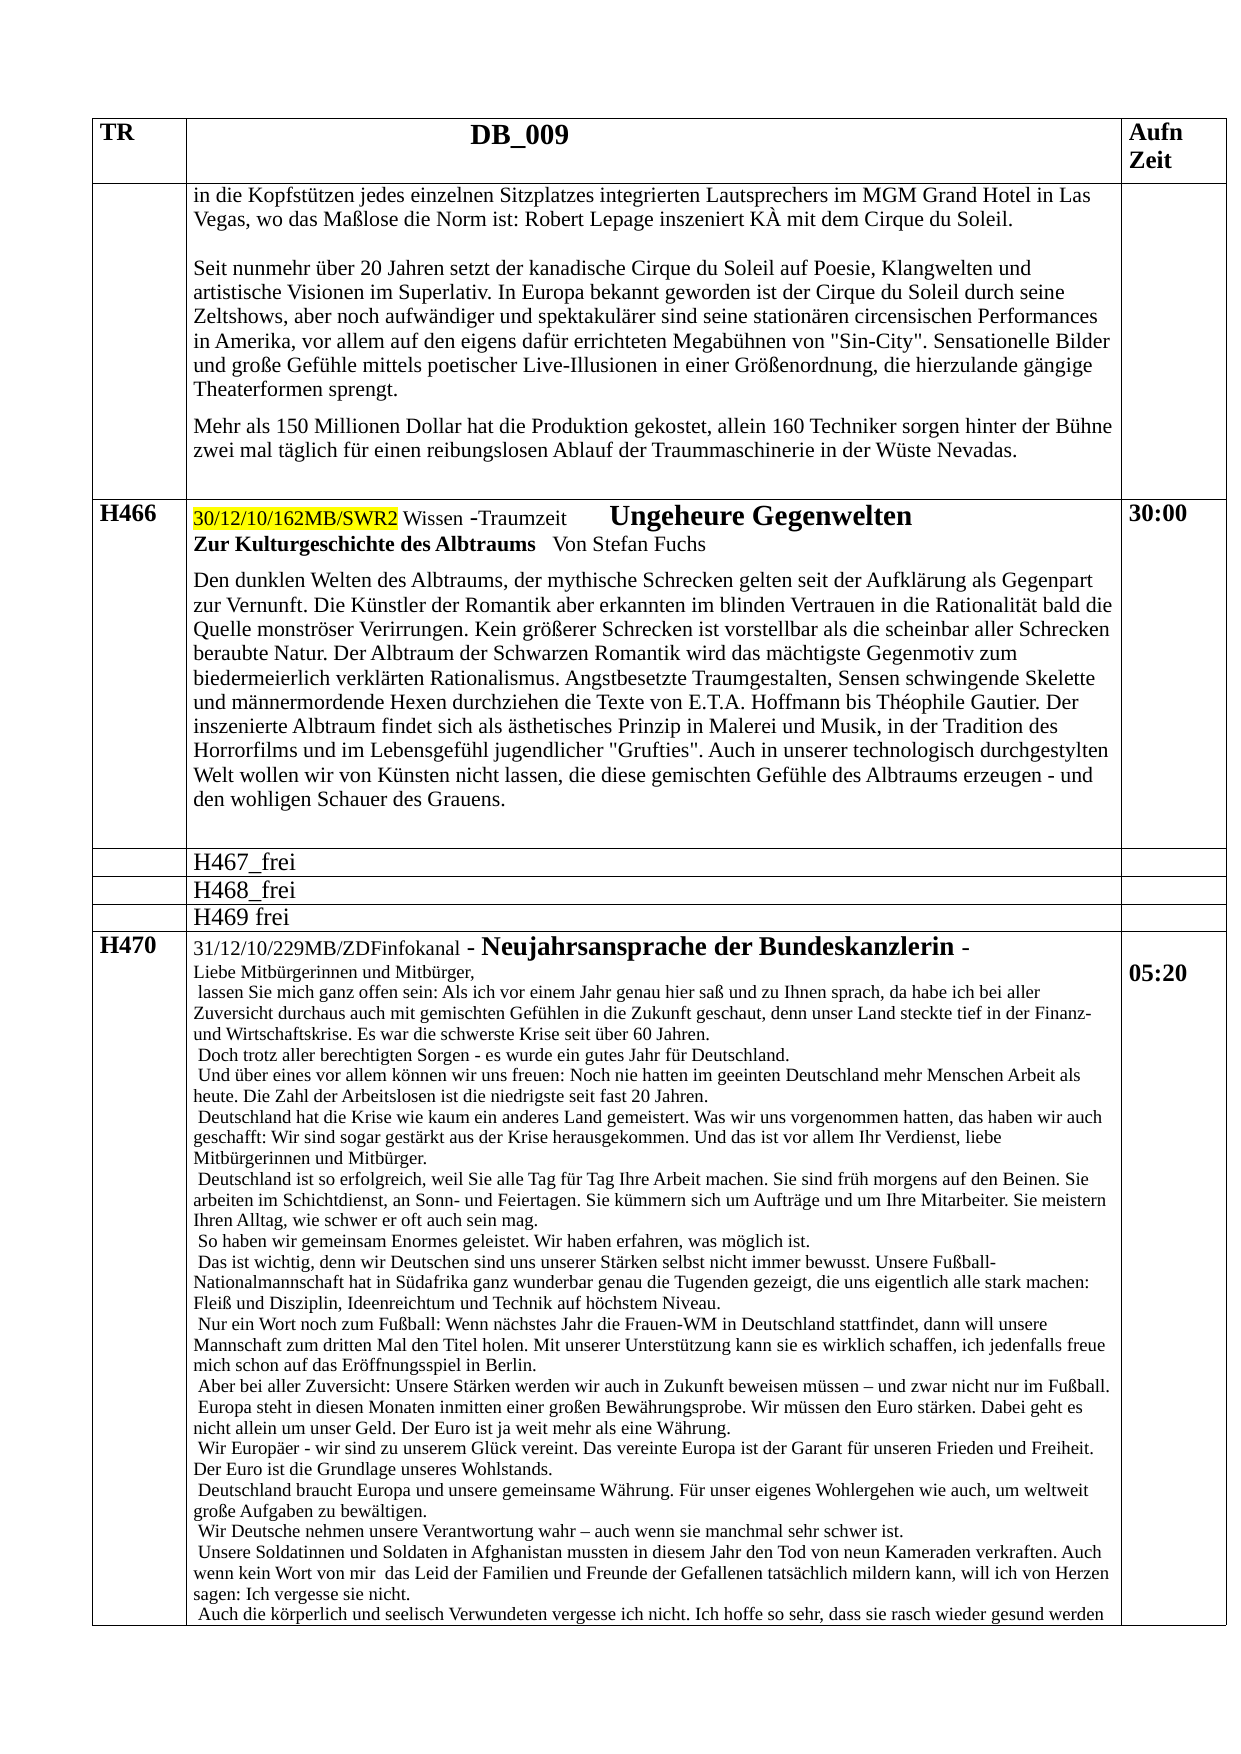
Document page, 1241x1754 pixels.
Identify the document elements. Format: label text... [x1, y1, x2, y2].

table_header DB_009 [187, 119, 1121, 183]
table_cell [93, 877, 186, 903]
table_cell H466 [93, 500, 186, 848]
table_cell [1122, 849, 1226, 876]
table_cell [1122, 184, 1226, 499]
table_header Aufn Zeit [1122, 119, 1226, 183]
table_cell [93, 849, 186, 876]
table_cell 31/12/10/229MB/ZDFinfokanal - Neujahrsansprache der Bundeskanzlerin - Liebe Mitbürgerinnen und Mitbürger, lassen Sie mich ganz offen sein: Als ich vor einem Jahr genau hier saß und zu Ihnen sprach, da habe ich bei aller Zuversicht durchaus auch mit gemischten Gefühlen in die Zukunft geschaut, denn unser Land steckte tief in der Finanz- und Wirtschaftskrise. Es war die schwerste Krise seit über 60 Jahren. Doch trotz aller berechtigten Sorgen - es wurde ein gutes Jahr für Deutschland. Und über eines vor allem können wir uns freuen: Noch nie hatten im geeinten Deutschland mehr Menschen Arbeit als heute. Die Zahl der Arbeitslosen ist die niedrigste seit fast 20 Jahren. Deutschland hat die Krise wie kaum ein anderes Land gemeistert. Was wir uns vorgenommen hatten, das haben wir auch geschafft: Wir sind sogar gestärkt aus der Krise herausgekommen. Und das ist vor allem Ihr Verdienst, liebe Mitbürgerinnen und Mitbürger. Deutschland ist so erfolgreich, weil Sie alle Tag für Tag Ihre Arbeit machen. Sie sind früh morgens auf den Beinen. Sie arbeiten im Schichtdienst, an Sonn- und Feiertagen. Sie kümmern sich um Aufträge und um Ihre Mitarbeiter. Sie meistern Ihren Alltag, wie schwer er oft auch sein mag. So haben wir gemeinsam Enormes geleistet. Wir haben erfahren, was möglich ist. Das ist wichtig, denn wir Deutschen sind uns unserer Stärken selbst nicht immer bewusst. Unsere Fußball-Nationalmannschaft hat in Südafrika ganz wunderbar genau die Tugenden gezeigt, die uns eigentlich alle stark machen: Fleiß und Disziplin, Ideenreichtum und Technik auf höchstem Niveau. Nur ein Wort noch zum Fußball: Wenn nächstes Jahr die Frauen-WM in Deutschland stattfindet, dann will unsere Mannschaft zum dritten Mal den Titel holen. Mit unserer Unterstützung kann sie es wirklich schaffen, ich jedenfalls freue mich schon auf das Eröffnungsspiel in Berlin. Aber bei aller Zuversicht: Unsere Stärken werden wir auch in Zukunft beweisen müssen – und zwar nicht nur im Fußball. Europa steht in diesen Monaten inmitten einer großen Bewährungsprobe. Wir müssen den Euro stärken. Dabei geht es nicht allein um unser Geld. Der Euro ist ja weit mehr als eine Währung. Wir Europäer - wir sind zu unserem Glück vereint. Das vereinte Europa ist der Garant für unseren Frieden und Freiheit. Der Euro ist die Grundlage unseres Wohlstands. Deutschland braucht Europa und unsere gemeinsame Währung. Für unser eigenes Wohlergehen wie auch, um weltweit große Aufgaben zu bewältigen. Wir Deutsche nehmen unsere Verantwortung wahr – auch wenn sie manchmal sehr schwer ist. Unsere Soldatinnen und Soldaten in Afghanistan mussten in diesem Jahr den Tod von neun Kameraden verkraften. Auch wenn kein Wort von mir das Leid der Familien und Freunde der Gefallenen tatsächlich mildern kann, will ich von Herzen sagen: Ich vergesse sie nicht. Auch die körperlich und seelisch Verwundeten vergesse ich nicht. Ich hoffe so sehr, dass sie rasch wieder gesund werden [187, 932, 1121, 1625]
table_cell [93, 905, 186, 931]
table_cell 30:00 [1122, 500, 1226, 848]
table_cell H468_frei [187, 877, 1121, 903]
table_cell H467_frei [187, 849, 1121, 876]
table_cell [93, 184, 186, 499]
table_cell [1122, 905, 1226, 931]
table_cell 30/12/10/162MB/SWR2 Wissen -Traumzeit Ungeheure Gegenwelten Zur Kulturgeschichte des Albtraums Von Stefan Fuchs Den dunklen Welten des Albtraums, der mythische Schrecken gelten seit der Aufklärung als Gegenpart zur Vernunft. Die Künstler der Romantik aber erkannten im blinden Vertrauen in die Rationalität bald die Quelle monströser Verirrungen. Kein größerer Schrecken ist vorstellbar als die scheinbar aller Schrecken beraubte Natur. Der Albtraum der Schwarzen Romantik wird das mächtigste Gegenmotiv zum biedermeierlich verklärten Rationalismus. Angstbesetzte Traumgestalten, Sensen schwingende Skelette und männermordende Hexen durchziehen die Texte von E.T.A. Hoffmann bis Théophile Gautier. Der inszenierte Albtraum findet sich als ästhetisches Prinzip in Malerei und Musik, in der Tradition des Horrorfilms und im Lebensgefühl jugendlicher "Grufties". Auch in unserer technologisch durchgestylten Welt wollen wir von Künsten nicht lassen, die diese gemischten Gefühle des Albtraums erzeugen - und den wohligen Schauer des Grauens. [187, 500, 1121, 848]
table_cell H469 frei [187, 905, 1121, 931]
table_cell in die Kopfstützen jedes einzelnen Sitzplatzes integrierten Lautsprechers im MGM Grand Hotel in Las Vegas, wo das Maßlose die Norm ist: Robert Lepage inszeniert KÀ mit dem Cirque du Soleil. Seit nunmehr über 20 Jahren setzt der kanadische Cirque du Soleil auf Poesie, Klangwelten und artistische Visionen im Superlativ. In Europa bekannt geworden ist der Cirque du Soleil durch seine Zeltshows, aber noch aufwändiger und spektakulärer sind seine stationären circensischen Performances in Amerika, vor allem auf den eigens dafür errichteten Megabühnen von "Sin-City". Sensationelle Bilder und große Gefühle mittels poetischer Live-Illusionen in einer Größenordnung, die hierzulande gängige Theaterformen sprengt. Mehr als 150 Millionen Dollar hat die Produktion gekostet, allein 160 Techniker sorgen hinter der Bühne zwei mal täglich für einen reibungslosen Ablauf der Traummaschinerie in der Wüste Nevadas. [187, 184, 1121, 499]
table_cell 05:20 [1122, 932, 1226, 1625]
table_cell H470 [93, 932, 186, 1625]
table_header TR [93, 119, 186, 183]
table_cell [1122, 877, 1226, 903]
